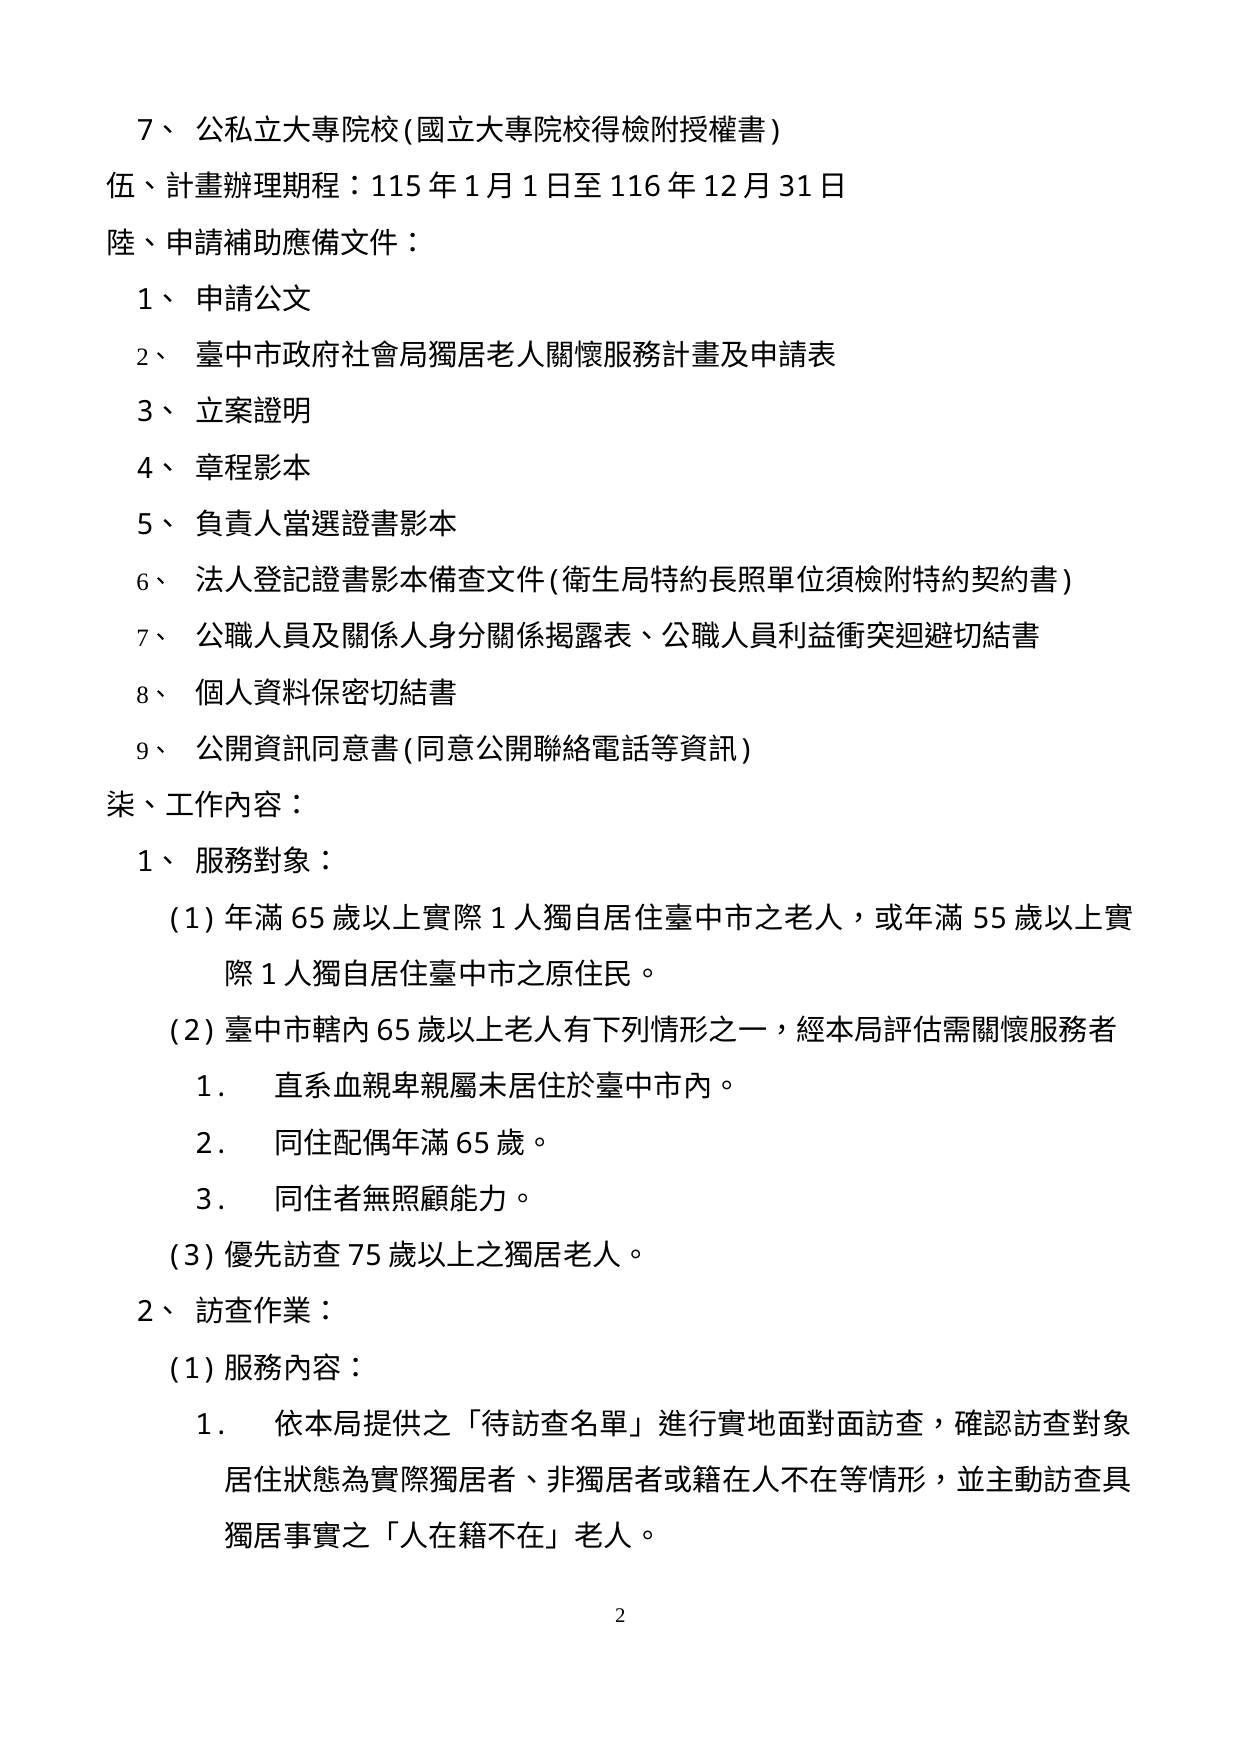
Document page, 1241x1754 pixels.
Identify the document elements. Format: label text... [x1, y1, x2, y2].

list 服務對象： [136, 827, 1134, 883]
list 立案證明 [136, 377, 1134, 433]
list 公開資訊同意書(同意公開聯絡電話等資訊) [136, 714, 1134, 771]
list 服務內容： [165, 1333, 1134, 1389]
list 同住者無照顧能力。 [195, 1164, 1134, 1221]
list 依本局提供之「待訪查名單」進行實地面對面訪查，確認訪查對象居住狀態為實際獨居者、非獨居者或籍在人不在等情形，並主動訪查具獨居事實之「人在籍不在」老人。 [195, 1389, 1134, 1558]
list 臺中市政府社會局獨居老人關懷服務計畫及申請表 [136, 321, 1134, 377]
list 直系血親卑親屬未居住於臺中市內。 [195, 1052, 1134, 1108]
list 同住配偶年滿65歲。 [195, 1108, 1134, 1164]
list 申請補助應備文件： [106, 208, 1134, 264]
list 優先訪查75歲以上之獨居老人。 [165, 1221, 1134, 1277]
list 章程影本 [136, 433, 1134, 489]
list 個人資料保密切結書 [136, 658, 1134, 714]
list 負責人當選證書影本 [136, 489, 1134, 546]
list 法人登記證書影本備查文件(衛生局特約長照單位須檢附特約契約書) [136, 546, 1134, 602]
list 臺中市轄內65歲以上老人有下列情形之一，經本局評估需關懷服務者 [165, 996, 1134, 1052]
list 計畫辦理期程：115年1月1日至116年12月31日 [106, 152, 1134, 208]
list 工作內容： [106, 771, 1134, 827]
list 公職人員及關係人身分關係揭露表、公職人員利益衝突迴避切結書 [136, 602, 1134, 658]
list 年滿65歲以上實際1人獨自居住臺中市之老人，或年滿55歲以上實際1人獨自居住臺中市之原住民。 [165, 883, 1134, 996]
list 申請公文 [136, 264, 1134, 321]
list 訪查作業： [136, 1277, 1134, 1333]
list 公私立大專院校(國立大專院校得檢附授權書) [136, 96, 1134, 152]
